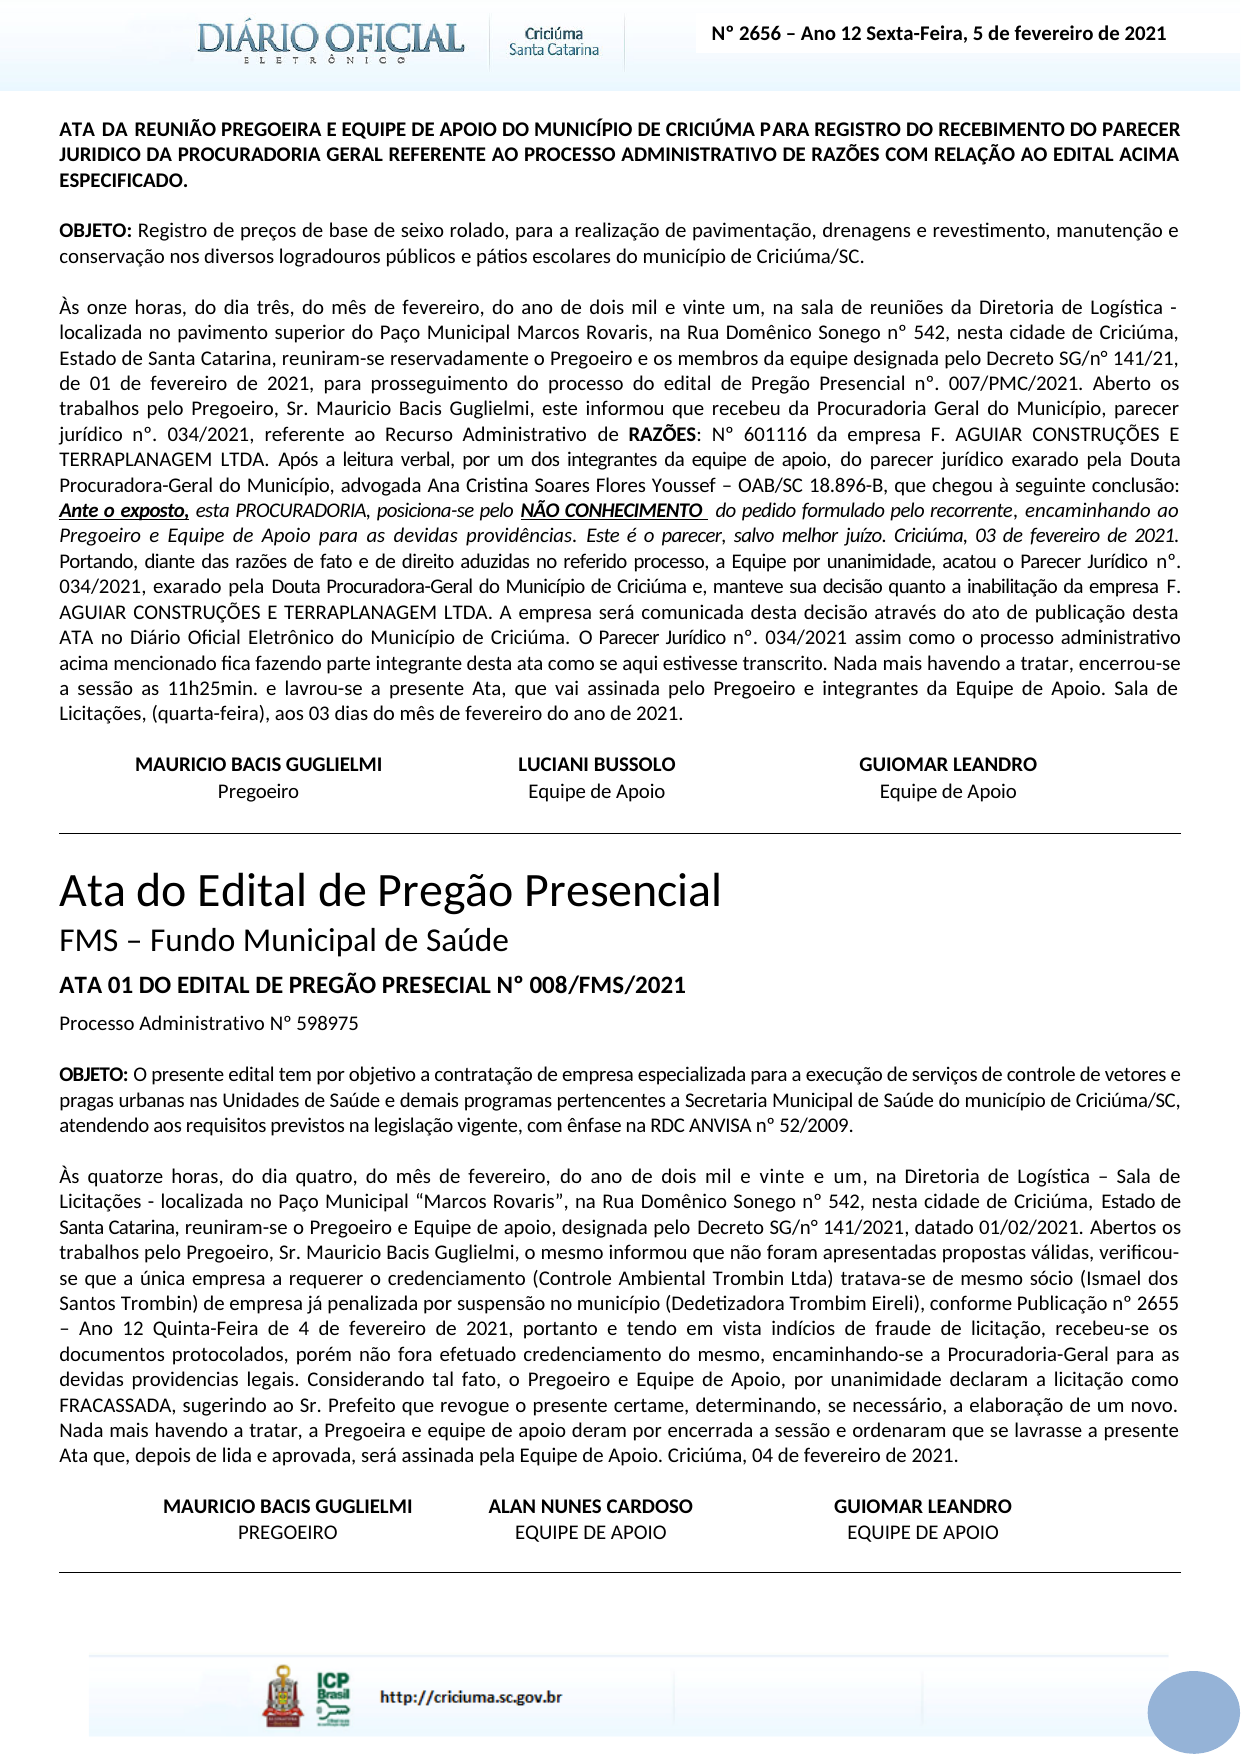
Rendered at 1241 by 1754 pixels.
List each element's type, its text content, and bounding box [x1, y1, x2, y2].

text Processo Administrativo Nº 598975 [59, 1011, 1181, 1036]
text OBJETO: Registro de preços de base de seixo rolado, para a realização de pavimentação, drenagens e revestimento, manutenção e conservação nos diversos logradouros públicos e pátios escolares do município de Criciúma/SC. [59, 218, 1181, 268]
table_header MAURICIO BACIS GUGLIELMI [148, 1494, 458, 1519]
text FMS – Fundo Municipal de Saúde [59, 918, 1181, 959]
table_cell PREGOEIRO [148, 1519, 458, 1544]
text Ata do Edital de Pregão Presencial [59, 860, 1181, 918]
table_header LUCIANI BUSSOLO [458, 751, 765, 779]
table_cell Pregoeiro [89, 779, 458, 806]
text ATA DA REUNIÃO PREGOEIRA E EQUIPE DE APOIO DO MUNICÍPIO DE CRICIÚMA PARA REGISTRO DO RECEBIMENTO DO PARECER JURIDICO DA PROCURADORIA GERAL REFERENTE AO PROCESSO ADMINISTRATIVO DE RAZÕES COM RELAÇÃO AO EDITAL ACIMA ESPECIFICADO. [59, 116, 1181, 192]
table_header MAURICIO BACIS GUGLIELMI [89, 751, 458, 779]
text OBJETO: O presente edital tem por objetivo a contratação de empresa especializada para a execução de serviços de controle de vetores e pragas urbanas nas Unidades de Saúde e demais programas pertencentes a Secretaria Municipal de Saúde do município de Criciúma/SC, atendendo aos requisitos previstos na legislação vigente, com ênfase na RDC ANVISA nº 52/2009. [59, 1061, 1181, 1138]
table_header ALAN NUNES CARDOSO [458, 1494, 753, 1519]
table_cell Equipe de Apoio [458, 779, 765, 806]
table_cell Equipe de Apoio [765, 779, 1161, 806]
table_cell EQUIPE DE APOIO [753, 1519, 1122, 1544]
text Às quatorze horas, do dia quatro, do mês de fevereiro, do ano de dois mil e vinte e um, na Diretoria de Logística – Sala de Licitações - localizada no Paço Municipal “Marcos Rovaris”, na Rua Domênico Sonego nº 542, nesta cidade de Criciúma, Estado de Santa Catarina, reuniram-se o Pregoeiro e Equipe de apoio, designada pelo Decreto SG/n° 141/2021, datado 01/02/2021. Abertos os trabalhos pelo Pregoeiro, Sr. Mauricio Bacis Guglielmi, o mesmo informou que não foram apresentadas propostas válidas, verificou-se que a única empresa a requerer o credenciamento (Controle Ambiental Trombin Ltda) tratava-se de mesmo sócio (Ismael dos Santos Trombin) de empresa já penalizada por suspensão no município (Dedetizadora Trombim Eireli), conforme Publicação nº 2655 – Ano 12 Quinta-Feira de 4 de fevereiro de 2021, portanto e tendo em vista indícios de fraude de licitação, recebeu-se os documentos protocolados, porém não fora efetuado credenciamento do mesmo, encaminhando-se a Procuradoria-Geral para as devidas providencias legais. Considerando tal fato, o Pregoeiro e Equipe de Apoio, por unanimidade declaram a licitação como FRACASSADA, sugerindo ao Sr. Prefeito que revogue o presente certame, determinando, se necessário, a elaboração de um novo. Nada mais havendo a tratar, a Pregoeira e equipe de apoio deram por encerrada a sessão e ordenaram que se lavrasse a presente Ata que, depois de lida e aprovada, será assinada pela Equipe de Apoio. Criciúma, 04 de fevereiro de 2021. [59, 1163, 1181, 1468]
table_header GUIOMAR LEANDRO [765, 751, 1161, 779]
table_cell EQUIPE DE APOIO [458, 1519, 753, 1544]
text Às onze horas, do dia três, do mês de fevereiro, do ano de dois mil e vinte um, na sala de reuniões da Diretoria de Logística - localizada no pavimento superior do Paço Municipal Marcos Rovaris, na Rua Domênico Sonego nº 542, nesta cidade de Criciúma, Estado de Santa Catarina, reuniram-se reservadamente o Pregoeiro e os membros da equipe designada pelo Decreto SG/n° 141/21, de 01 de fevereiro de 2021, para prosseguimento do processo do edital de Pregão Presencial nº. 007/PMC/2021. Aberto os trabalhos pelo Pregoeiro, Sr. Mauricio Bacis Guglielmi, este informou que recebeu da Procuradoria Geral do Município, parecer jurídico nº. 034/2021, referente ao Recurso Administrativo de RAZÕES: Nº 601116 da empresa F. AGUIAR CONSTRUÇÕES E TERRAPLANAGEM LTDA. Após a leitura verbal, por um dos integrantes da equipe de apoio, do parecer jurídico exarado pela Douta Procuradora-Geral do Município, advogada Ana Cristina Soares Flores Youssef – OAB/SC 18.896-B, que chegou à seguinte conclusão: Ante o exposto, esta PROCURADORIA, posiciona-se pelo NÃO CONHECIMENTO do pedido formulado pelo recorrente, encaminhando ao Pregoeiro e Equipe de Apoio para as devidas providências. Este é o parecer, salvo melhor juízo. Criciúma, 03 de fevereiro de 2021. Portando, diante das razões de fato e de direito aduzidas no referido processo, a Equipe por unanimidade, acatou o Parecer Jurídico nº. 034/2021, exarado pela Douta Procuradora-Geral do Município de Criciúma e, manteve sua decisão quanto a inabilitação da empresa F. AGUIAR CONSTRUÇÕES E TERRAPLANAGEM LTDA. A empresa será comunicada desta decisão através do ato de publicação desta ATA no Diário Oficial Eletrônico do Município de Criciúma. O Parecer Jurídico nº. 034/2021 assim como o processo administrativo acima mencionado fica fazendo parte integrante desta ata como se aqui estivesse transcrito. Nada mais havendo a tratar, encerrou-se a sessão as 11h25min. e lavrou-se a presente Ata, que vai assinada pelo Pregoeiro e integrantes da Equipe de Apoio. Sala de Licitações, (quarta-feira), aos 03 dias do mês de fevereiro do ano de 2021. [59, 294, 1181, 726]
text ATA 01 DO EDITAL DE PREGÃO PRESECIAL Nº 008/FMS/2021 [59, 970, 1181, 1000]
table_header GUIOMAR LEANDRO [753, 1494, 1122, 1519]
